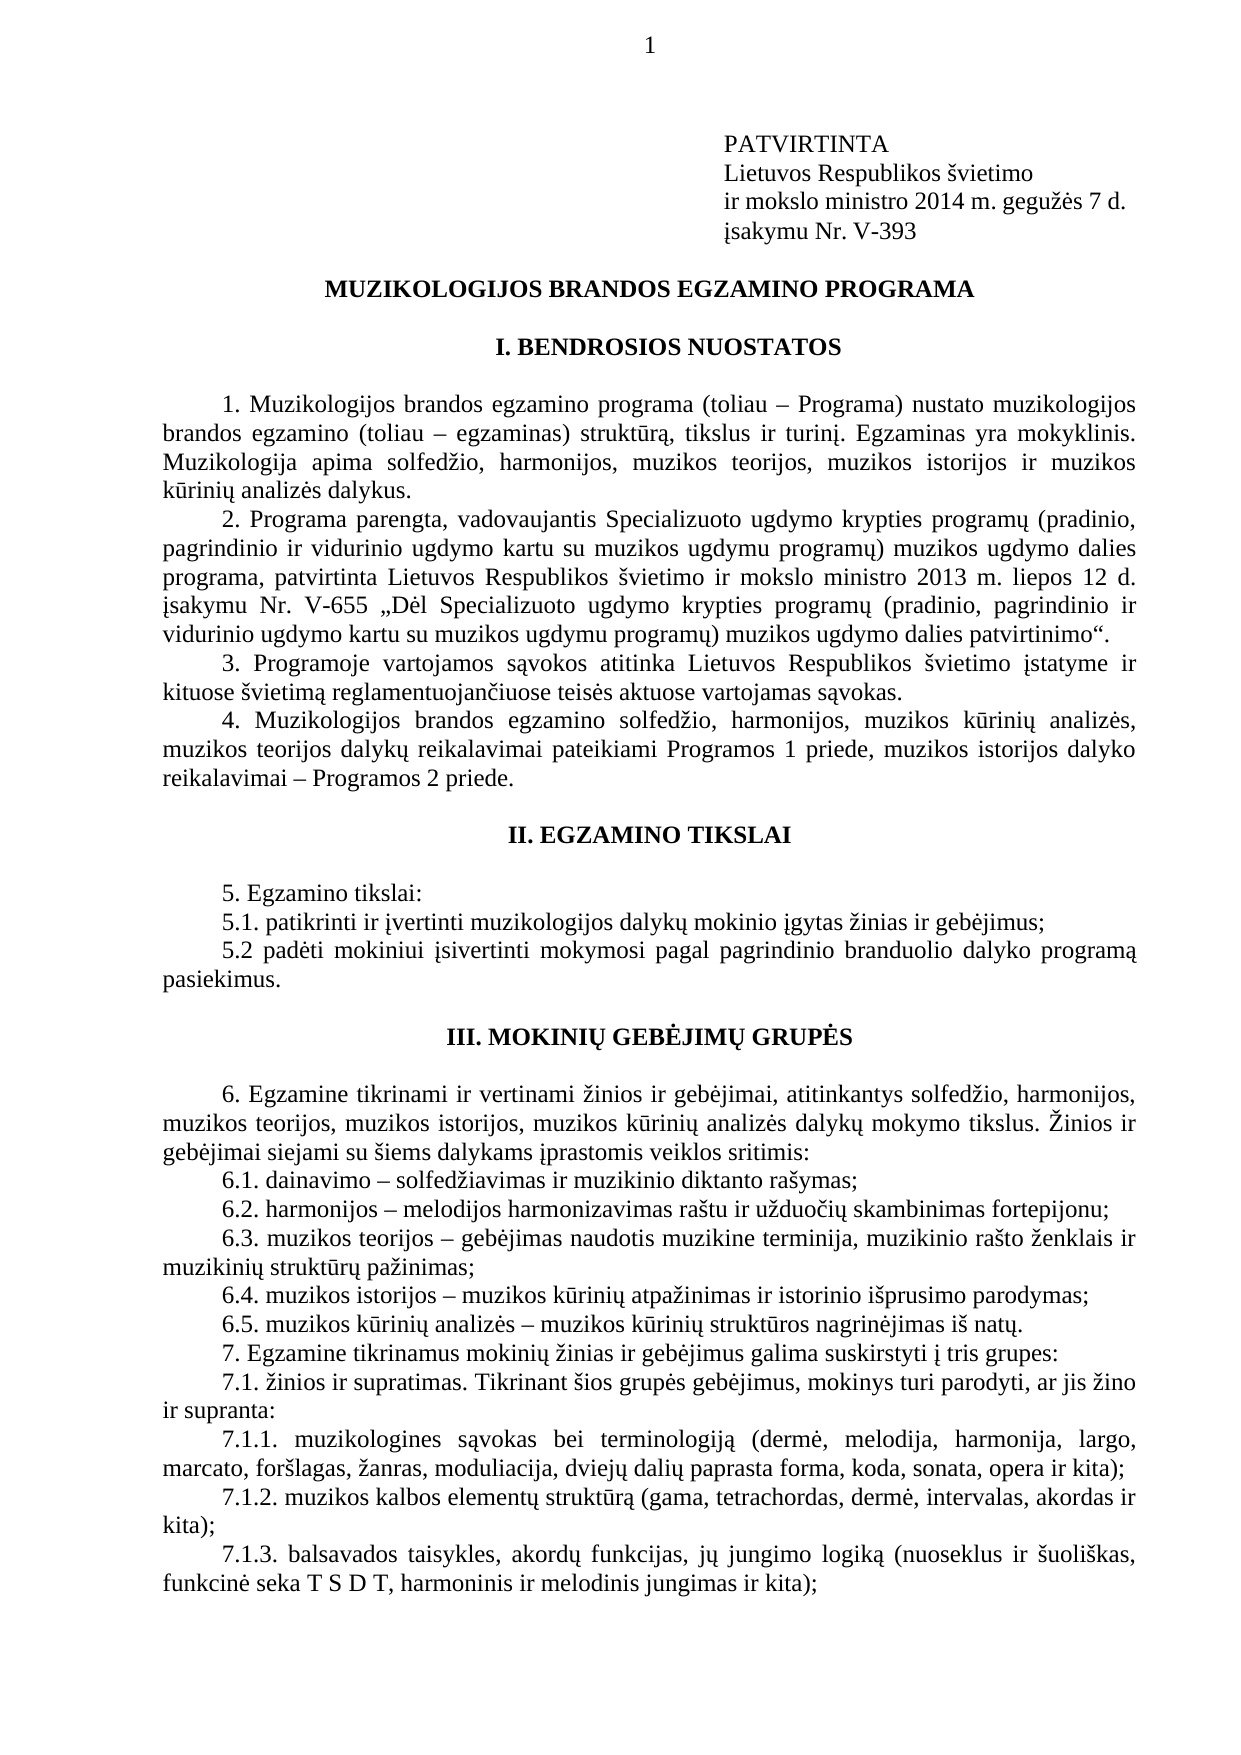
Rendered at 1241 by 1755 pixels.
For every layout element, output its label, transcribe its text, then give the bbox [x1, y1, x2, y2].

text 6.5. muzikos kūrinių analizės – muzikos kūrinių struktūros nagrinėjimas iš natų. [162, 1309, 1137, 1338]
text 7.1. žinios ir supratimas. Tikrinant šios grupės gebėjimus, mokinys turi parodyti, ar jis žino ir supranta: [162, 1367, 1137, 1424]
text Lietuvos Respublikos švietimo [162, 158, 1137, 186]
text II. EGZAMINO TIKSLAI [162, 820, 1137, 849]
text 4. Muzikologijos brandos egzamino solfedžio, harmonijos, muzikos kūrinių analizės, muzikos teorijos dalykų reikalavimai pateikiami Programos 1 priede, muzikos istorijos dalyko reikalavimai – Programos 2 priede. [162, 705, 1137, 792]
text 1. Muzikologijos brandos egzamino programa (toliau – Programa) nustato muzikologijos brandos egzamino (toliau – egzaminas) struktūrą, tikslus ir turinį. Egzaminas yra mokyklinis. Muzikologija apima solfedžio, harmonijos, muzikos teorijos, muzikos istorijos ir muzikos kūrinių analizės dalykus. [162, 389, 1137, 504]
text įsakymu Nr. V-393 [162, 216, 1137, 245]
text 6.3. muzikos teorijos – gebėjimas naudotis muzikine terminija, muzikinio rašto ženklais ir muzikinių struktūrų pažinimas; [162, 1223, 1137, 1280]
text 5.2 padėti mokiniui įsivertinti mokymosi pagal pagrindinio branduolio dalyko programą pasiekimus. [162, 935, 1137, 993]
text 6. Egzamine tikrinami ir vertinami žinios ir gebėjimai, atitinkantys solfedžio, harmonijos, muzikos teorijos, muzikos istorijos, muzikos kūrinių analizės dalykų mokymo tikslus. Žinios ir gebėjimai siejami su šiems dalykams įprastomis veiklos sritimis: [162, 1079, 1137, 1165]
text 6.1. dainavimo – solfedžiavimas ir muzikinio diktanto rašymas; [162, 1165, 1137, 1194]
text 7.1.2. muzikos kalbos elementų struktūrą (gama, tetrachordas, dermė, intervalas, akordas ir kita); [162, 1482, 1137, 1539]
text 2. Programa parengta, vadovaujantis Specializuoto ugdymo krypties programų (pradinio, pagrindinio ir vidurinio ugdymo kartu su muzikos ugdymu programų) muzikos ugdymo dalies programa, patvirtinta Lietuvos Respublikos švietimo ir mokslo ministro 2013 m. liepos 12 d. įsakymu Nr. V-655 „Dėl Specializuoto ugdymo krypties programų (pradinio, pagrindinio ir vidurinio ugdymo kartu su muzikos ugdymu programų) muzikos ugdymo dalies patvirtinimo“. [162, 504, 1137, 648]
text ir mokslo ministro 2014 m. gegužės 7 d. [162, 186, 1137, 216]
text 6.2. harmonijos – melodijos harmonizavimas raštu ir užduočių skambinimas fortepijonu; [162, 1194, 1137, 1223]
text 7.1.1. muzikologines sąvokas bei terminologiją (dermė, melodija, harmonija, largo, marcato, foršlagas, žanras, moduliacija, dviejų dalių paprasta forma, koda, sonata, opera ir kita); [162, 1424, 1137, 1482]
text 3. Programoje vartojamos sąvokos atitinka Lietuvos Respublikos švietimo įstatyme ir kituose švietimą reglamentuojančiuose teisės aktuose vartojamas sąvokas. [162, 648, 1137, 705]
text 7. Egzamine tikrinamus mokinių žinias ir gebėjimus galima suskirstyti į tris grupes: [162, 1338, 1137, 1367]
text 7.1.3. balsavados taisykles, akordų funkcijas, jų jungimo logiką (nuoseklus ir šuoliškas, funkcinė seka T S D T, harmoninis ir melodinis jungimas ir kita); [162, 1539, 1137, 1597]
text 5. Egzamino tikslai: [162, 878, 1137, 907]
text PATVIRTINTA [162, 129, 1137, 158]
text 6.4. muzikos istorijos – muzikos kūrinių atpažinimas ir istorinio išprusimo parodymas; [162, 1280, 1137, 1309]
text 5.1. patikrinti ir įvertinti muzikologijos dalykų mokinio įgytas žinias ir gebėjimus; [162, 907, 1137, 935]
text I. BENDROSIOS NUOSTATOS [200, 332, 1137, 360]
text MUZIKOLOGIJOS BRANDOS EGZAMINO PROGRAMA [162, 274, 1137, 303]
text III. MOKINIŲ GEBĖJIMŲ GRUPĖS [162, 1022, 1137, 1050]
